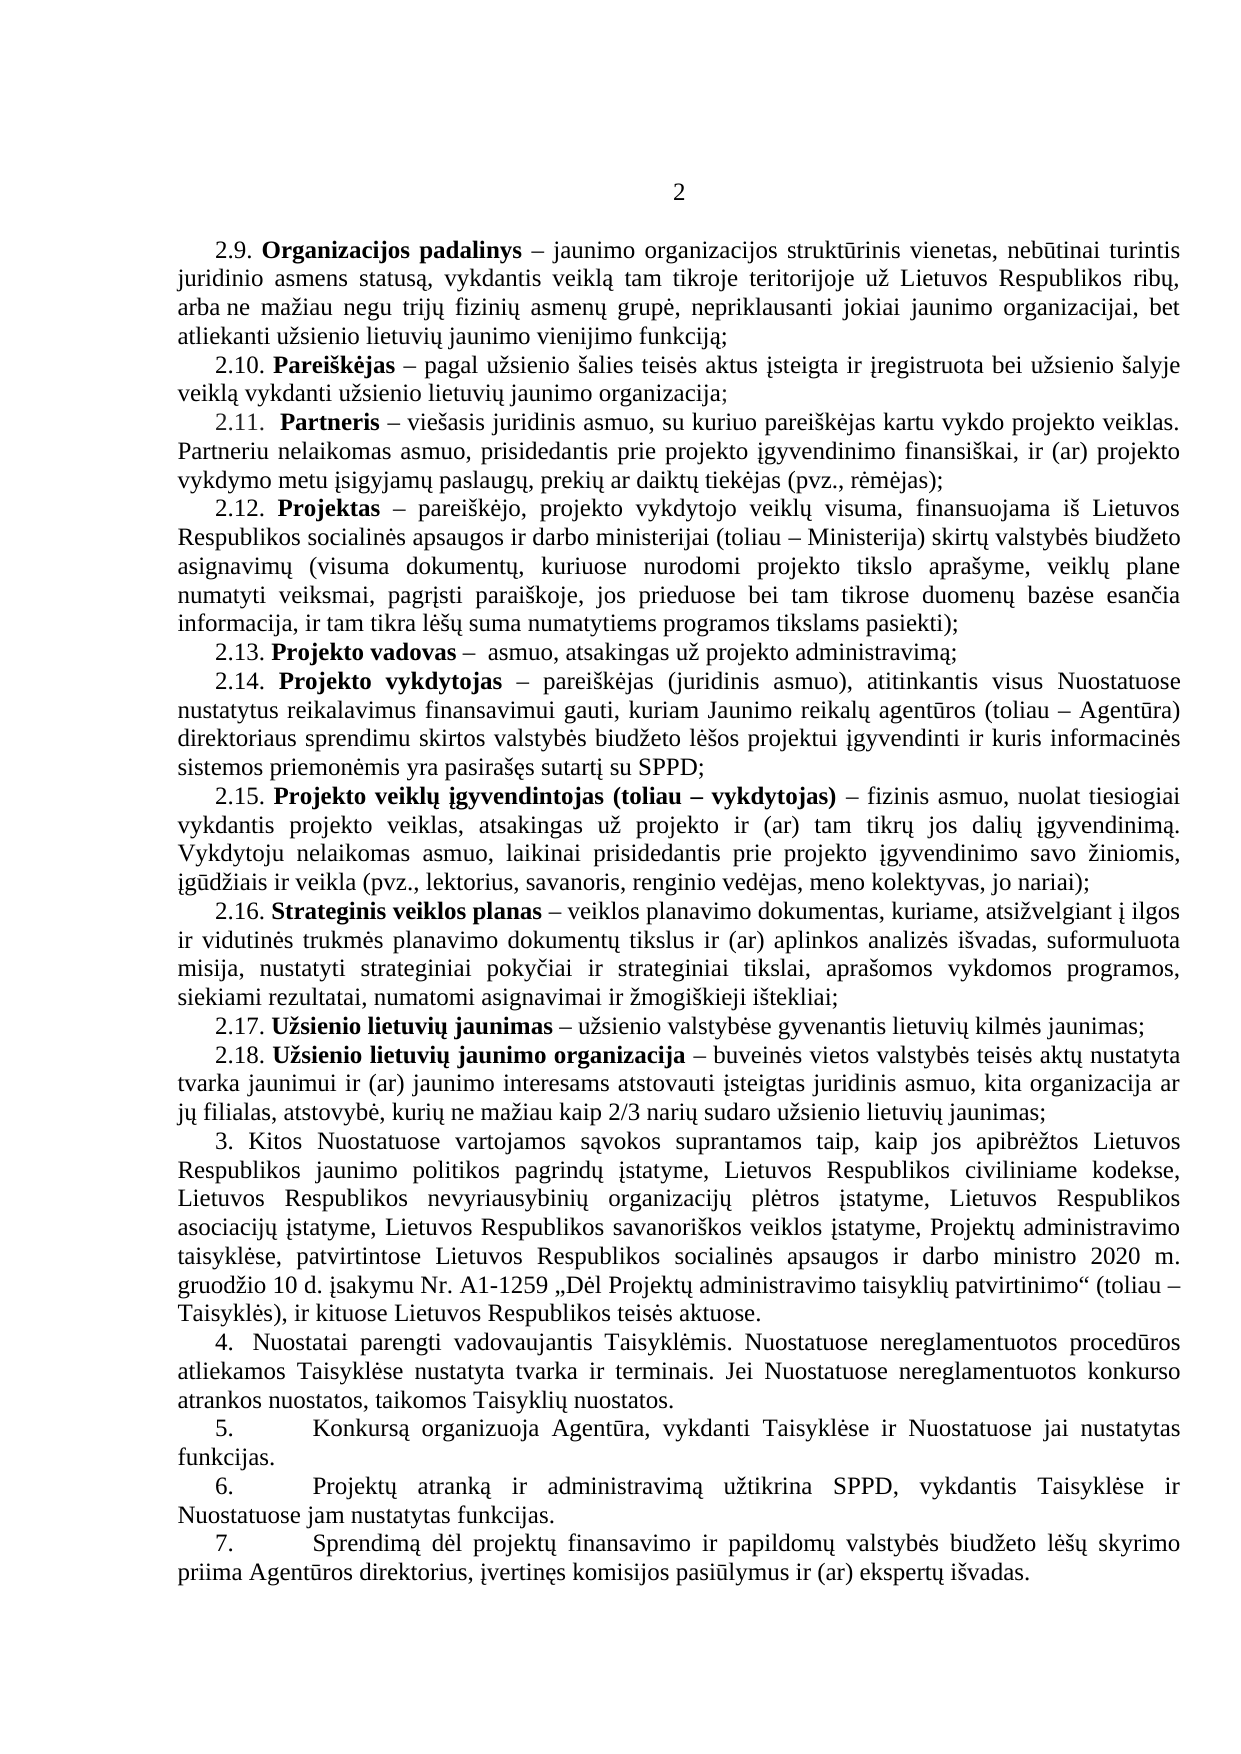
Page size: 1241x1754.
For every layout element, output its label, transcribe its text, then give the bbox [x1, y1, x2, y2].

text 2.15. Projekto veiklų įgyvendintojas (toliau – vykdytojas) – fizinis asmuo, nuolat tiesiogiai vykdantis projekto veiklas, atsakingas už projekto ir (ar) tam tikrų jos dalių įgyvendinimą. Vykdytoju nelaikomas asmuo, laikinai prisidedantis prie projekto įgyvendinimo savo žiniomis, įgūdžiais ir veikla (pvz., lektorius, savanoris, renginio vedėjas, meno kolektyvas, jo nariai); [177, 781, 1181, 896]
text 2.10. Pareiškėjas – pagal užsienio šalies teisės aktus įsteigta ir įregistruota bei užsienio šalyje veiklą vykdanti užsienio lietuvių jaunimo organizacija; [177, 350, 1181, 407]
text 2.17. Užsienio lietuvių jaunimas – užsienio valstybėse gyvenantis lietuvių kilmės jaunimas; [177, 1011, 1181, 1040]
text 2.18. Užsienio lietuvių jaunimo organizacija – buveinės vietos valstybės teisės aktų nustatyta tvarka jaunimui ir (ar) jaunimo interesams atstovauti įsteigtas juridinis asmuo, kita organizacija ar jų filialas, atstovybė, kurių ne mažiau kaip 2/3 narių sudaro užsienio lietuvių jaunimas; [177, 1040, 1181, 1126]
text 6. Projektų atranką ir administravimą užtikrina SPPD, vykdantis Taisyklėse ir Nuostatuose jam nustatytas funkcijas. [177, 1471, 1181, 1528]
text 5. Konkursą organizuoja Agentūra, vykdanti Taisyklėse ir Nuostatuose jai nustatytas funkcijas. [177, 1413, 1181, 1471]
text 2.13. Projekto vadovas – asmuo, atsakingas už projekto administravimą; [177, 637, 1181, 666]
text 4. Nuostatai parengti vadovaujantis Taisyklėmis. Nuostatuose nereglamentuotos procedūros atliekamos Taisyklėse nustatyta tvarka ir terminais. Jei Nuostatuose nereglamentuotos konkurso atrankos nuostatos, taikomos Taisyklių nuostatos. [177, 1327, 1181, 1413]
text 3. Kitos Nuostatuose vartojamos sąvokos suprantamos taip, kaip jos apibrėžtos Lietuvos Respublikos jaunimo politikos pagrindų įstatyme, Lietuvos Respublikos civiliniame kodekse, Lietuvos Respublikos nevyriausybinių organizacijų plėtros įstatyme, Lietuvos Respublikos asociacijų įstatyme, Lietuvos Respublikos savanoriškos veiklos įstatyme, Projektų administravimo taisyklėse, patvirtintose Lietuvos Respublikos socialinės apsaugos ir darbo ministro 2020 m. gruodžio 10 d. įsakymu Nr. A1-1259 „Dėl Projektų administravimo taisyklių patvirtinimo“ (toliau – Taisyklės), ir kituose Lietuvos Respublikos teisės aktuose. [177, 1126, 1181, 1327]
text 2.12. Projektas – pareiškėjo, projekto vykdytojo veiklų visuma, finansuojama iš Lietuvos Respublikos socialinės apsaugos ir darbo ministerijai (toliau – Ministerija) skirtų valstybės biudžeto asignavimų (visuma dokumentų, kuriuose nurodomi projekto tikslo aprašyme, veiklų plane numatyti veiksmai, pagrįsti paraiškoje, jos prieduose bei tam tikrose duomenų bazėse esančia informacija, ir tam tikra lėšų suma numatytiems programos tikslams pasiekti); [177, 493, 1181, 637]
text 2.14. Projekto vykdytojas – pareiškėjas (juridinis asmuo), atitinkantis visus Nuostatuose nustatytus reikalavimus finansavimui gauti, kuriam Jaunimo reikalų agentūros (toliau – Agentūra) direktoriaus sprendimu skirtos valstybės biudžeto lėšos projektui įgyvendinti ir kuris informacinės sistemos priemonėmis yra pasirašęs sutartį su SPPD; [177, 666, 1181, 781]
text 2.11. Partneris – viešasis juridinis asmuo, su kuriuo pareiškėjas kartu vykdo projekto veiklas. Partneriu nelaikomas asmuo, prisidedantis prie projekto įgyvendinimo finansiškai, ir (ar) projekto vykdymo metu įsigyjamų paslaugų, prekių ar daiktų tiekėjas (pvz., rėmėjas); [177, 407, 1181, 493]
text 7. Sprendimą dėl projektų finansavimo ir papildomų valstybės biudžeto lėšų skyrimo priima Agentūros direktorius, įvertinęs komisijos pasiūlymus ir (ar) ekspertų išvadas. [177, 1528, 1181, 1586]
text 2.16. Strateginis veiklos planas – veiklos planavimo dokumentas, kuriame, atsižvelgiant į ilgos ir vidutinės trukmės planavimo dokumentų tikslus ir (ar) aplinkos analizės išvadas, suformuluota misija, nustatyti strateginiai pokyčiai ir strateginiai tikslai, aprašomos vykdomos programos, siekiami rezultatai, numatomi asignavimai ir žmogiškieji ištekliai; [177, 896, 1181, 1011]
text 2.9. Organizacijos padalinys – jaunimo organizacijos struktūrinis vienetas, nebūtinai turintis juridinio asmens statusą, vykdantis veiklą tam tikroje teritorijoje už Lietuvos Respublikos ribų, arba ne mažiau negu trijų fizinių asmenų grupė, nepriklausanti jokiai jaunimo organizacijai, bet atliekanti užsienio lietuvių jaunimo vienijimo funkciją; [177, 235, 1181, 350]
